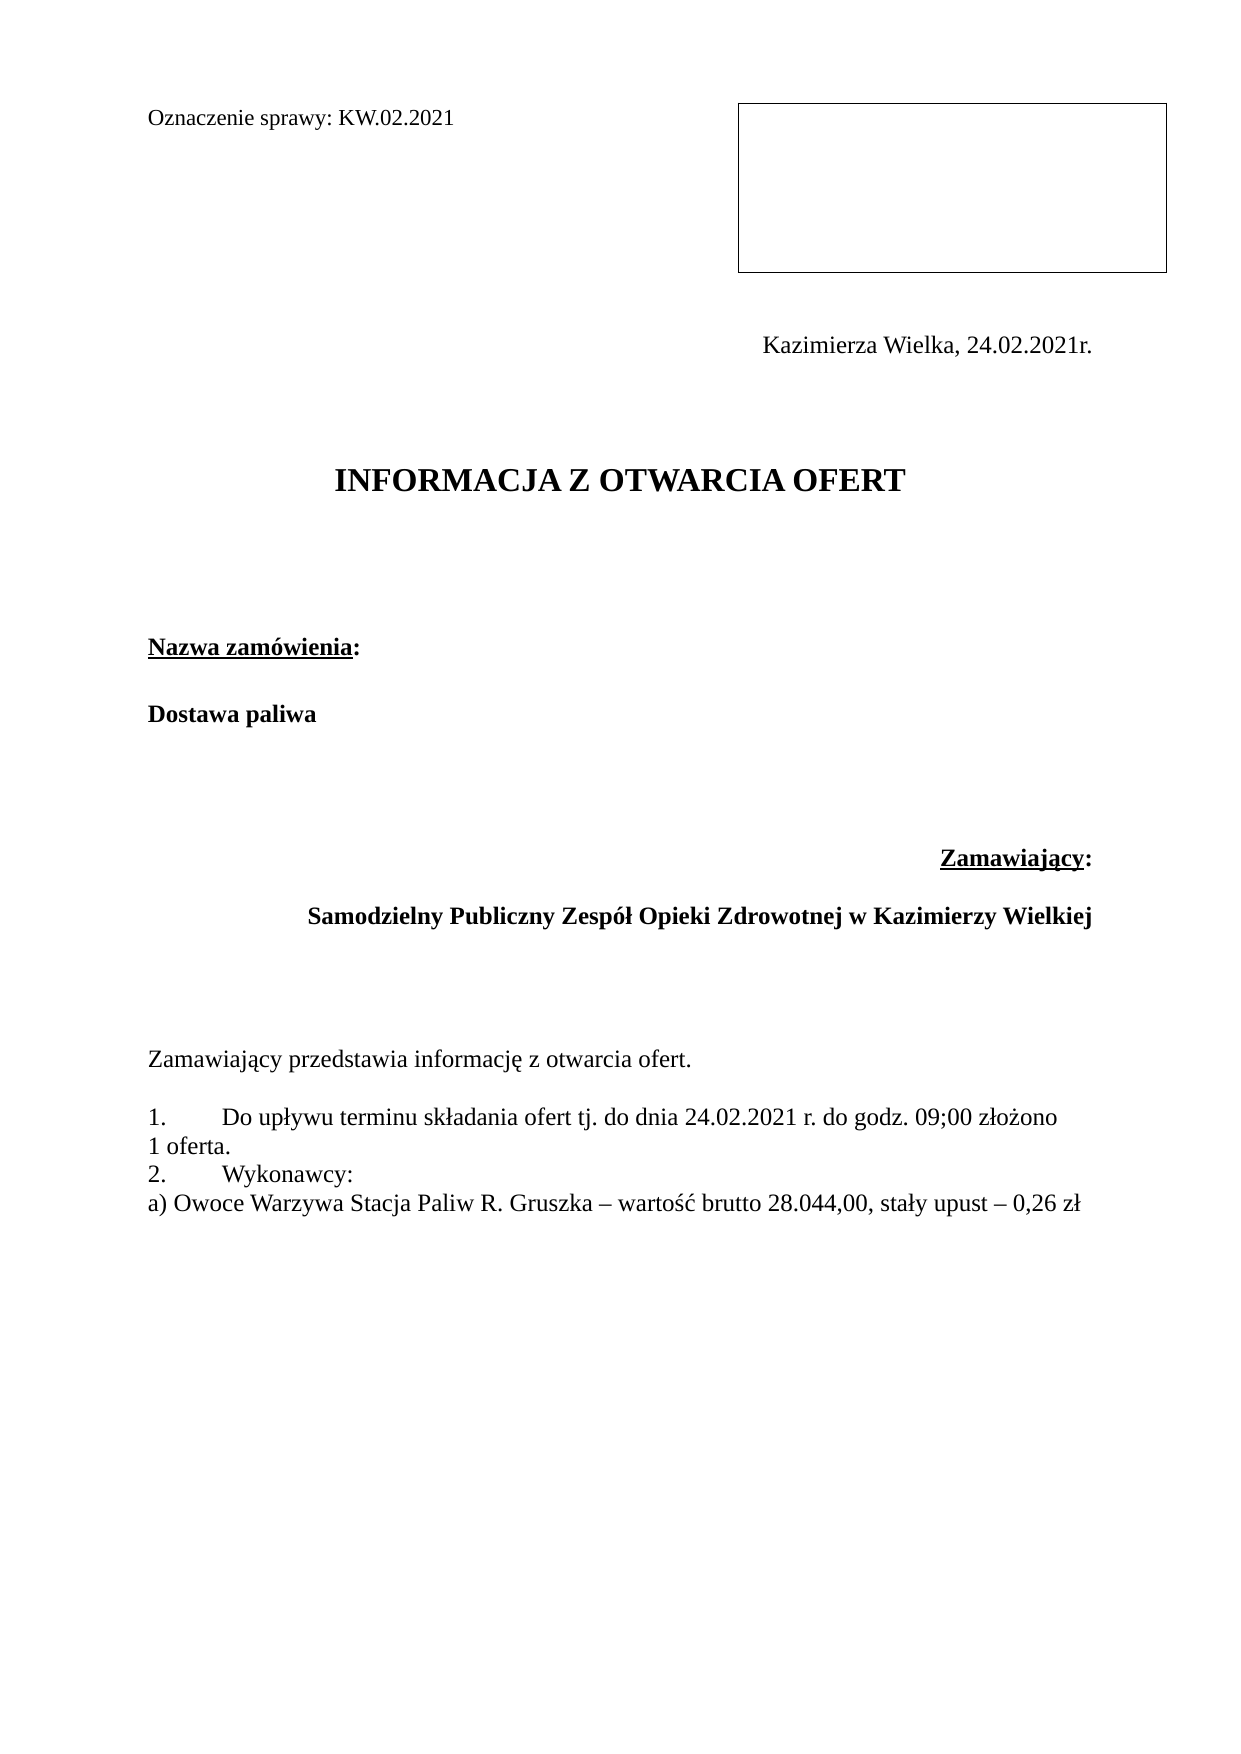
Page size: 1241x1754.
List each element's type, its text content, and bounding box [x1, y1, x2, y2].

text Nazwa zamówienia: [148, 632, 1092, 661]
text Kazimierza Wielka, 24.02.2021r. [148, 331, 1092, 359]
table_header [739, 104, 1166, 272]
text Zamawiający przedstawia informację z otwarcia ofert. [148, 1044, 1092, 1073]
text 1 oferta. [148, 1131, 1092, 1159]
text Zamawiający: [148, 843, 1092, 872]
table_header Oznaczenie sprawy: KW.02.2021 [140, 103, 738, 272]
text INFORMACJA Z OTWARCIA OFERT [148, 460, 1092, 498]
text 1. Do upływu terminu składania ofert tj. do dnia 24.02.2021 r. do godz. 09;00 złożono [148, 1102, 1092, 1131]
text a) Owoce Warzywa Stacja Paliw R. Gruszka – wartość brutto 28.044,00, stały upust – 0,26 zł [148, 1188, 1092, 1217]
text Samodzielny Publiczny Zespół Opieki Zdrowotnej w Kazimierzy Wielkiej [148, 901, 1092, 929]
text Dostawa paliwa [148, 699, 1092, 728]
text 2. Wykonawcy: [148, 1159, 1092, 1188]
